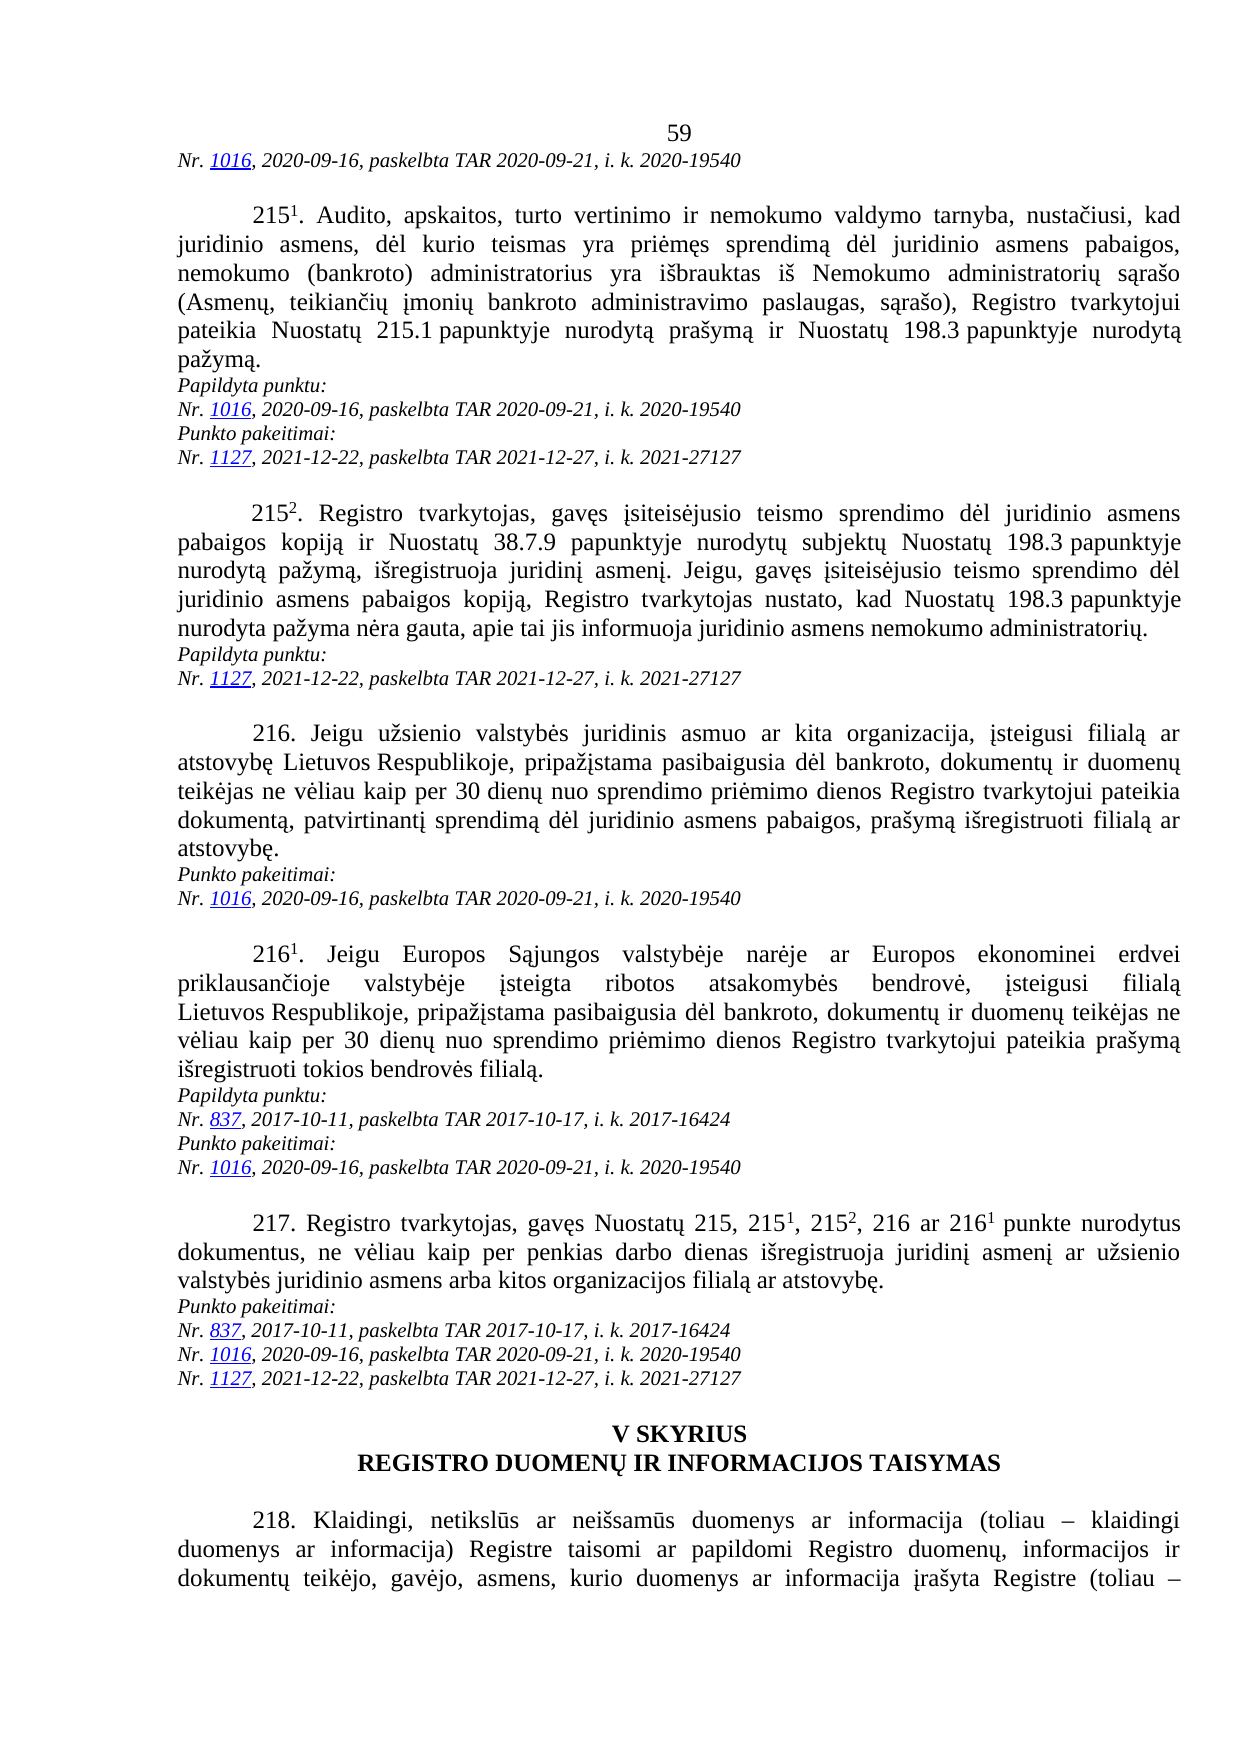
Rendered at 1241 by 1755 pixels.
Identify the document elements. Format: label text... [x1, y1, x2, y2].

text REGISTRO DUOMENŲ IR INFORMACIJOS TAISYMAS [177, 1448, 1181, 1477]
text 2152. Registro tvarkytojas, gavęs įsiteisėjusio teismo sprendimo dėl juridinio asmens pabaigos kopiją ir Nuostatų 38.7.9 papunktyje nurodytų subjektų Nuostatų 198.3 papunktyje nurodytą pažymą, išregistruoja juridinį asmenį. Jeigu, gavęs įsiteisėjusio teismo sprendimo dėl juridinio asmens pabaigos kopiją, Registro tvarkytojas nustato, kad Nuostatų 198.3 papunktyje nurodyta pažyma nėra gauta, apie tai jis informuoja juridinio asmens nemokumo administratorių. [177, 498, 1181, 642]
text Nr. 1127, 2021-12-22, paskelbta TAR 2021-12-27, i. k. 2021-27127 [177, 666, 1181, 690]
text Nr. 1016, 2020-09-16, paskelbta TAR 2020-09-21, i. k. 2020-19540 [177, 397, 1181, 421]
text Punkto pakeitimai: [177, 1294, 1181, 1318]
text Nr. 1016, 2020-09-16, paskelbta TAR 2020-09-21, i. k. 2020-19540 [177, 1155, 1181, 1179]
text 2161. Jeigu Europos Sąjungos valstybėje narėje ar Europos ekonominei erdvei priklausančioje valstybėje įsteigta ribotos atsakomybės bendrovė, įsteigusi filialą Lietuvos Respublikoje, pripažįstama pasibaigusia dėl bankroto, dokumentų ir duomenų teikėjas ne vėliau kaip per 30 dienų nuo sprendimo priėmimo dienos Registro tvarkytojui pateikia prašymą išregistruoti tokios bendrovės filialą. [177, 939, 1181, 1083]
text V SKYRIUS [177, 1419, 1181, 1448]
text 217. Registro tvarkytojas, gavęs Nuostatų 215, 2151, 2152, 216 ar 2161 punkte nurodytus dokumentus, ne vėliau kaip per penkias darbo dienas išregistruoja juridinį asmenį ar užsienio valstybės juridinio asmens arba kitos organizacijos filialą ar atstovybę. [177, 1208, 1181, 1294]
text Nr. 1016, 2020-09-16, paskelbta TAR 2020-09-21, i. k. 2020-19540 [177, 1342, 1181, 1366]
text Punkto pakeitimai: [177, 862, 1181, 886]
text Nr. 1127, 2021-12-22, paskelbta TAR 2021-12-27, i. k. 2021-27127 [177, 445, 1181, 469]
text Papildyta punktu: [177, 1083, 1181, 1107]
text Nr. 1016, 2020-09-16, paskelbta TAR 2020-09-21, i. k. 2020-19540 [177, 886, 1181, 910]
text Nr. 1016, 2020-09-16, paskelbta TAR 2020-09-21, i. k. 2020-19540 [177, 148, 1181, 172]
text Punkto pakeitimai: [177, 421, 1181, 445]
text 216. Jeigu užsienio valstybės juridinis asmuo ar kita organizacija, įsteigusi filialą ar atstovybę Lietuvos Respublikoje, pripažįstama pasibaigusia dėl bankroto, dokumentų ir duomenų teikėjas ne vėliau kaip per 30 dienų nuo sprendimo priėmimo dienos Registro tvarkytojui pateikia dokumentą, patvirtinantį sprendimą dėl juridinio asmens pabaigos, prašymą išregistruoti filialą ar atstovybę. [177, 718, 1181, 862]
text 218. Klaidingi, netikslūs ar neišsamūs duomenys ar informacija (toliau – klaidingi duomenys ar informacija) Registre taisomi ar papildomi Registro duomenų, informacijos ir dokumentų teikėjo, gavėjo, asmens, kurio duomenys ar informacija įrašyta Registre (toliau – [177, 1505, 1181, 1592]
text Nr. 837, 2017-10-11, paskelbta TAR 2017-10-17, i. k. 2017-16424 [177, 1318, 1181, 1342]
text Papildyta punktu: [177, 642, 1181, 666]
text Nr. 1127, 2021-12-22, paskelbta TAR 2021-12-27, i. k. 2021-27127 [177, 1366, 1181, 1390]
text Nr. 837, 2017-10-11, paskelbta TAR 2017-10-17, i. k. 2017-16424 [177, 1107, 1181, 1131]
text 2151. Audito, apskaitos, turto vertinimo ir nemokumo valdymo tarnyba, nustačiusi, kad juridinio asmens, dėl kurio teismas yra priėmęs sprendimą dėl juridinio asmens pabaigos, nemokumo (bankroto) administratorius yra išbrauktas iš Nemokumo administratorių sąrašo (Asmenų, teikiančių įmonių bankroto administravimo paslaugas, sąrašo), Registro tvarkytojui pateikia Nuostatų 215.1 papunktyje nurodytą prašymą ir Nuostatų 198.3 papunktyje nurodytą pažymą. [177, 200, 1181, 373]
text Punkto pakeitimai: [177, 1131, 1181, 1155]
text Papildyta punktu: [177, 373, 1181, 397]
